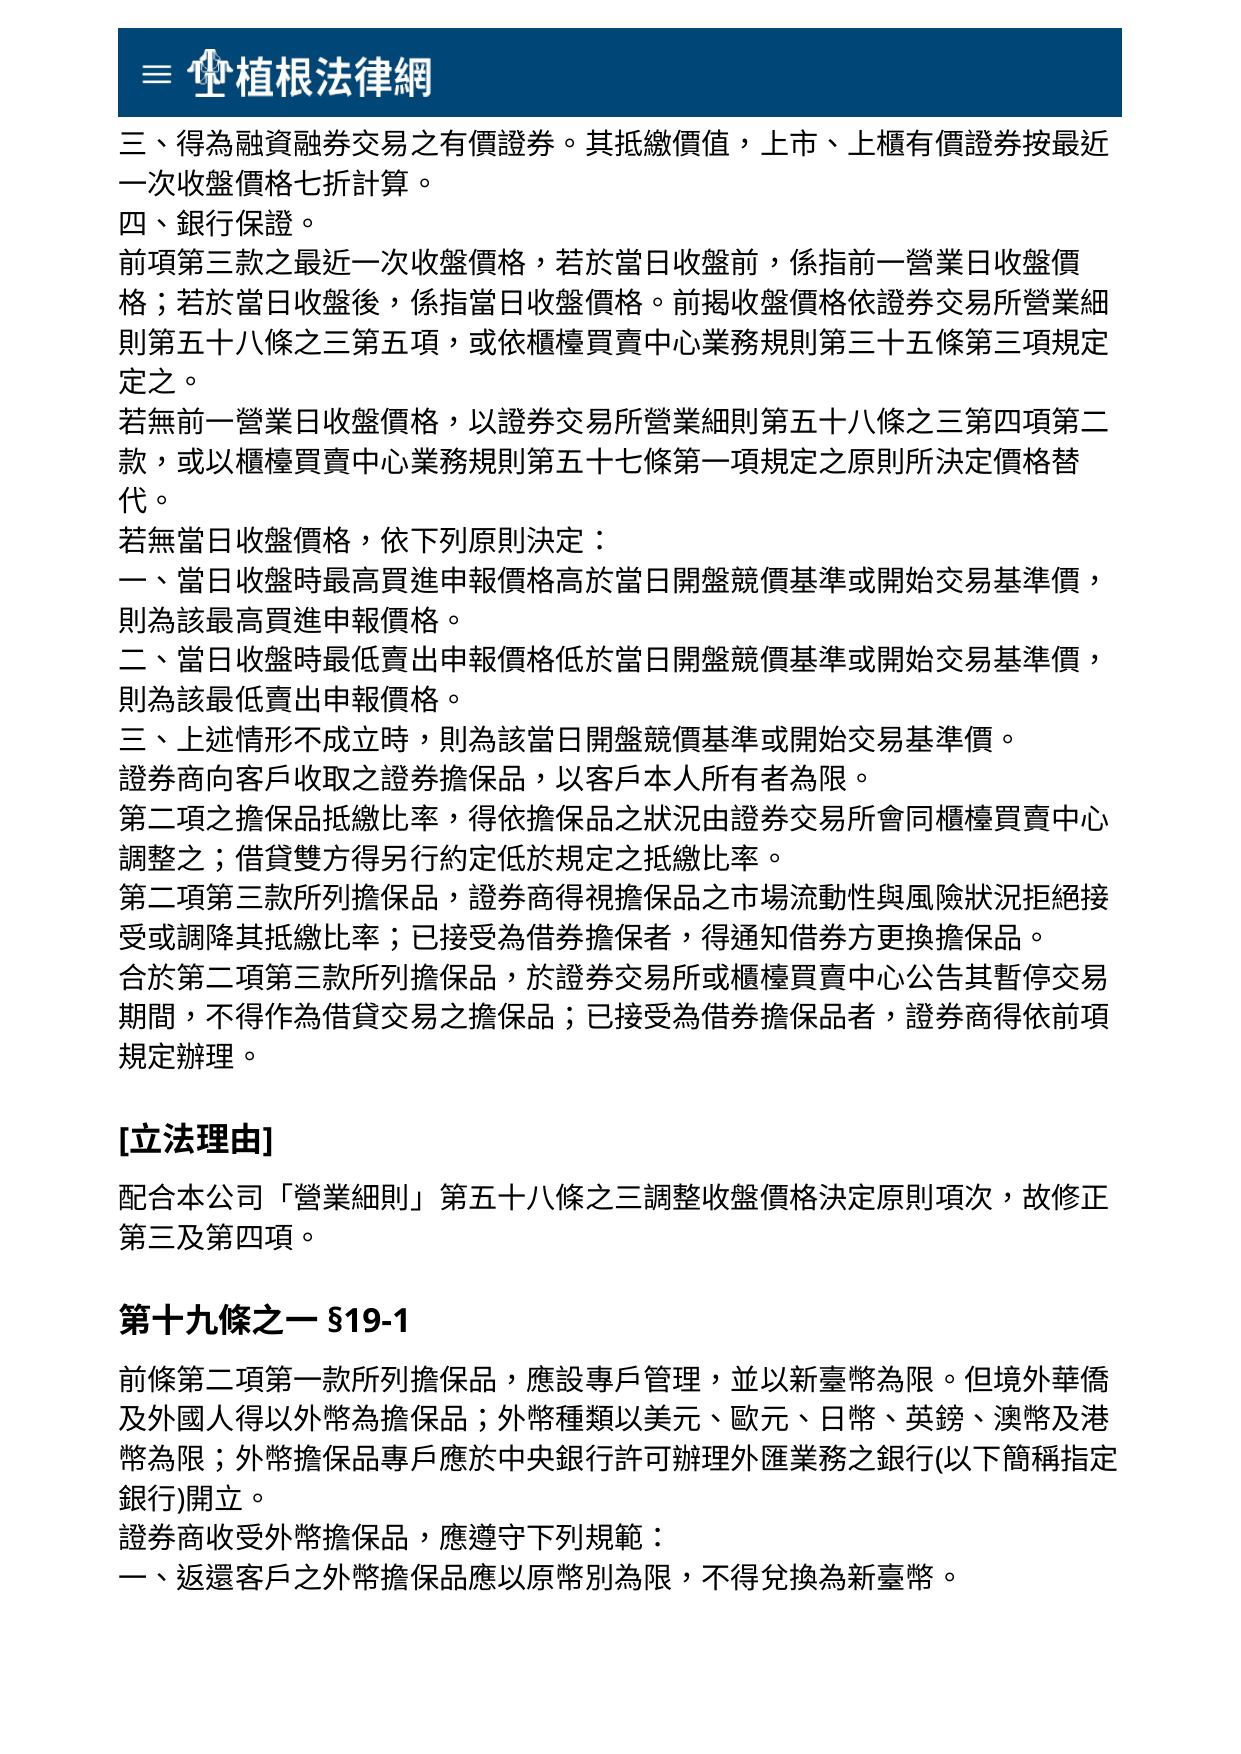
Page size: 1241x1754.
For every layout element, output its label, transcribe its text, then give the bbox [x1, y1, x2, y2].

text 合於第二項第三款所列擔保品，於證券交易所或櫃檯買賣中心公告其暫停交易期間，不得作為借貸交易之擔保品；已接受為借券擔保品者，證券商得依前項規定辦理。 [118, 957, 1122, 1076]
text 一、當日收盤時最高買進申報價格高於當日開盤競價基準或開始交易基準價，則為該最高買進申報價格。 [118, 560, 1122, 639]
text 二、當日收盤時最低賣出申報價格低於當日開盤競價基準或開始交易基準價，則為該最低賣出申報價格。 [118, 639, 1122, 719]
text 配合本公司「營業細則」第五十八條之三調整收盤價格決定原則項次，故修正第三及第四項。 [118, 1178, 1122, 1257]
text 證券商向客戶收取之證券擔保品，以客戶本人所有者為限。 [118, 758, 1122, 798]
text 證券商收受外幣擔保品，應遵守下列規範： [118, 1518, 1122, 1557]
text 若無當日收盤價格，依下列原則決定： [118, 520, 1122, 560]
text 前條第二項第一款所列擔保品，應設專戶管理，並以新臺幣為限。但境外華僑及外國人得以外幣為擔保品；外幣種類以美元、歐元、日幣、英鎊、澳幣及港幣為限；外幣擔保品專戶應於中央銀行許可辦理外匯業務之銀行(以下簡稱指定銀行)開立。 [118, 1359, 1122, 1518]
text 第二項第三款所列擔保品，證券商得視擔保品之市場流動性與風險狀況拒絕接受或調降其抵繳比率；已接受為借券擔保者，得通知借券方更換擔保品。 [118, 878, 1122, 957]
picture [118, 28, 1122, 117]
text [立法理由] [118, 1116, 1122, 1161]
text 三、得為融資融券交易之有價證券。其抵繳價值，上市、上櫃有價證券按最近一次收盤價格七折計算。 [118, 123, 1122, 203]
text 一、返還客戶之外幣擔保品應以原幣別為限，不得兌換為新臺幣。 [118, 1557, 1122, 1597]
text 若無前一營業日收盤價格，以證券交易所營業細則第五十八條之三第四項第二款，或以櫃檯買賣中心業務規則第五十七條第一項規定之原則所決定價格替代。 [118, 401, 1122, 520]
text 第二項之擔保品抵繳比率，得依擔保品之狀況由證券交易所會同櫃檯買賣中心調整之；借貸雙方得另行約定低於規定之抵繳比率。 [118, 798, 1122, 878]
text 四、銀行保證。 [118, 203, 1122, 243]
text 第十九條之一 §19-1 [118, 1297, 1122, 1342]
text 前項第三款之最近一次收盤價格，若於當日收盤前，係指前一營業日收盤價格；若於當日收盤後，係指當日收盤價格。前揭收盤價格依證券交易所營業細則第五十八條之三第五項，或依櫃檯買賣中心業務規則第三十五條第三項規定定之。 [118, 243, 1122, 401]
text 三、上述情形不成立時，則為該當日開盤競價基準或開始交易基準價。 [118, 719, 1122, 758]
